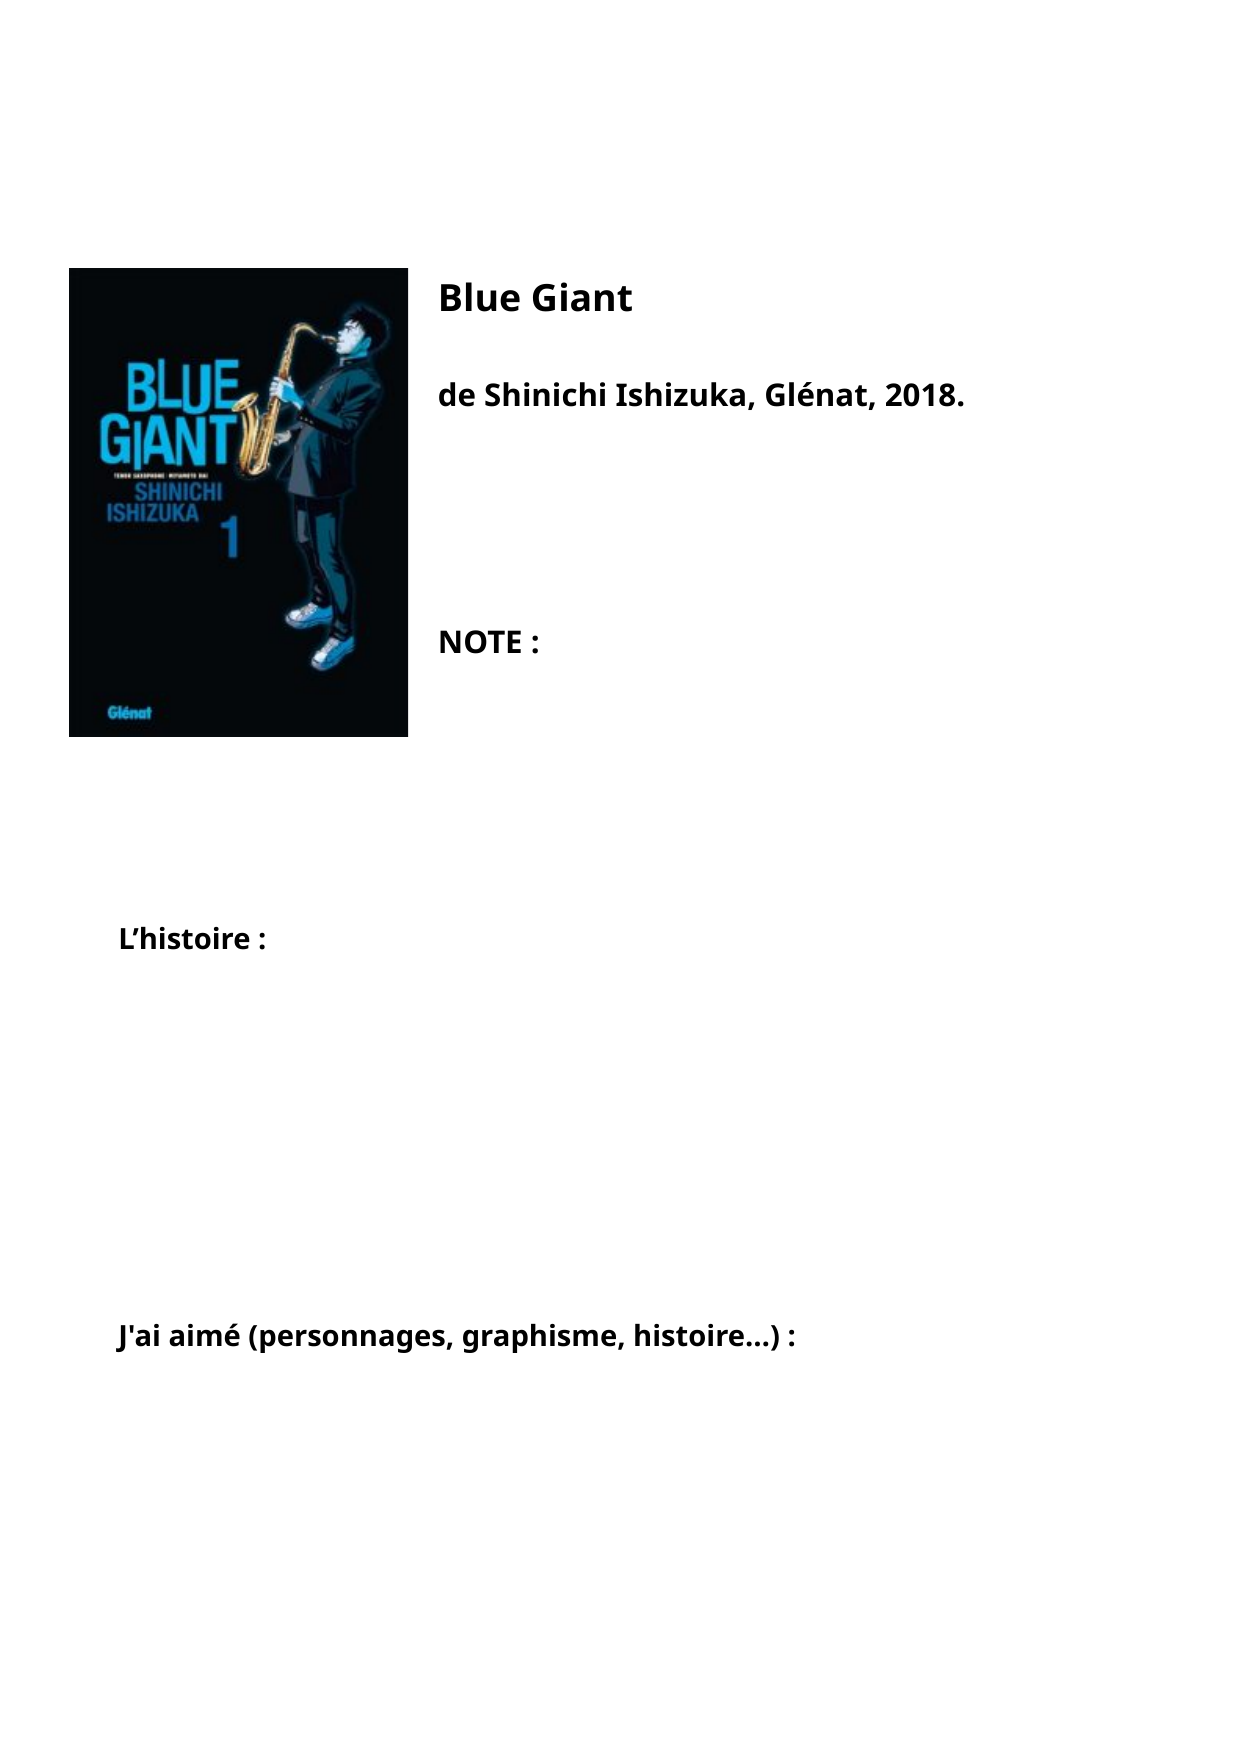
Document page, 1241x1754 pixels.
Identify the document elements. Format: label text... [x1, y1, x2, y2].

text NOTE : [409, 620, 1122, 663]
text Blue Giant [409, 271, 1122, 322]
picture [69, 268, 409, 737]
text de Shinichi Ishizuka, Glénat, 2018. [409, 373, 1122, 416]
text J'ai aimé (personnages, graphisme, histoire…) : [118, 1315, 1122, 1354]
text L’histoire : [118, 918, 1122, 958]
